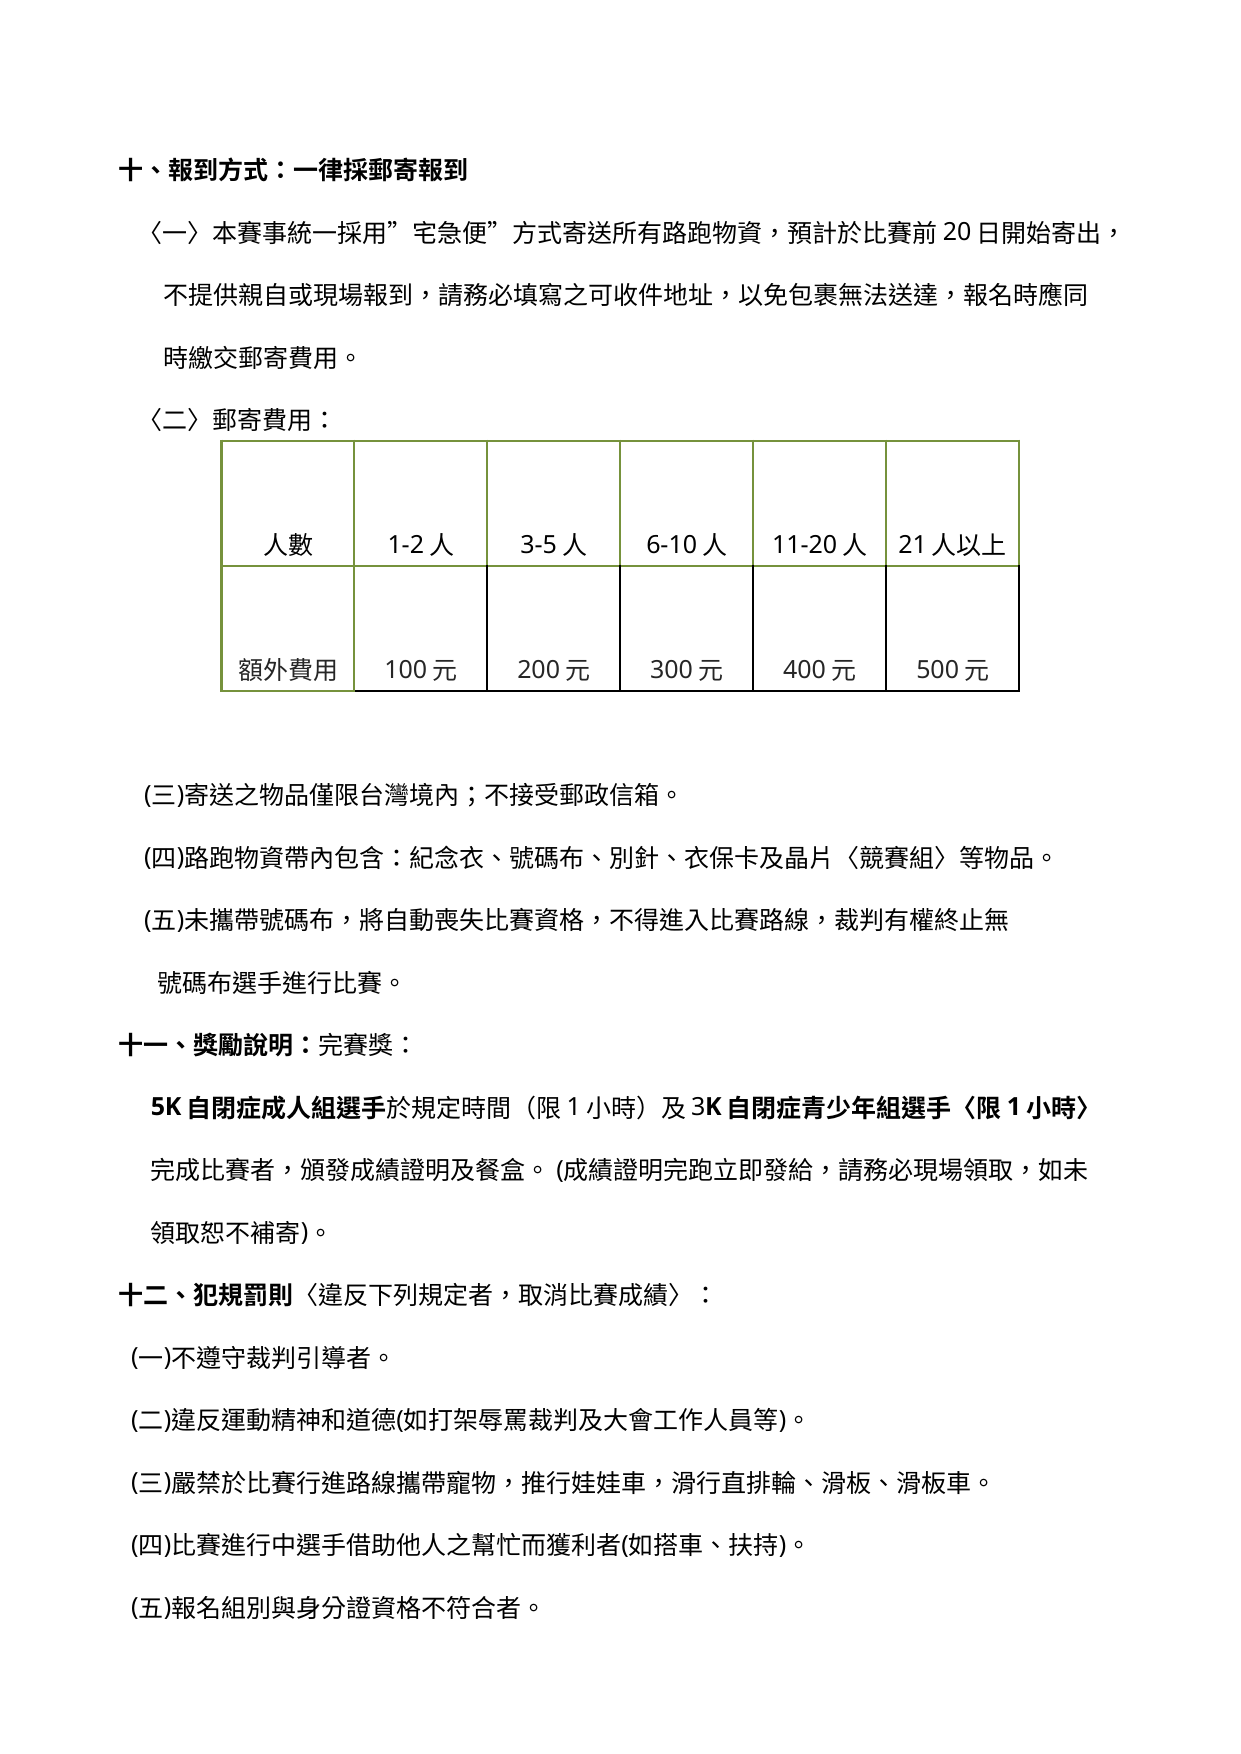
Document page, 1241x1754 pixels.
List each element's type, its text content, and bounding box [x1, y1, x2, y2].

table_header 6-10人 [621, 442, 752, 564]
text (三)嚴禁於比賽行進路線攜帶寵物，推行娃娃車，滑行直排輪、滑板、滑板車。 [118, 1439, 1122, 1502]
text (三)寄送之物品僅限台灣境內；不接受郵政信箱。 [118, 752, 1122, 814]
table_cell 300元 [621, 567, 752, 689]
text (五)未攜帶號碼布，將自動喪失比賽資格，不得進入比賽路線，裁判有權終止無 [118, 877, 1122, 939]
text 〈二〉郵寄費用： [118, 377, 1122, 439]
text 時繳交郵寄費用。 [118, 314, 1122, 377]
text (一)不遵守裁判引導者。 [118, 1314, 1122, 1377]
text (五)報名組別與身分證資格不符合者。 [118, 1564, 1122, 1627]
table_header 1-2人 [355, 442, 486, 564]
table_cell 400元 [754, 567, 885, 689]
text 領取恕不補寄)。 [118, 1189, 1122, 1252]
table_header 人數 [223, 442, 353, 564]
table_header 11-20人 [754, 442, 885, 564]
text 十、報到方式：一律採郵寄報到 [118, 127, 1122, 189]
table_cell 200元 [488, 567, 619, 689]
table_cell 100元 [355, 567, 486, 689]
text 完成比賽者，頒發成績證明及餐盒。 (成績證明完跑立即發給，請務必現場領取，如未 [118, 1127, 1122, 1189]
text (四)路跑物資帶內包含：紀念衣、號碼布、別針、衣保卡及晶片〈競賽組〉等物品。 [118, 814, 1122, 877]
table_cell 500元 [887, 567, 1018, 689]
table_header 21人以上 [887, 442, 1018, 564]
text 〈一〉本賽事統一採用”宅急便”方式寄送所有路跑物資，預計於比賽前20日開始寄出， [118, 189, 1122, 252]
table_header 3-5人 [488, 442, 619, 564]
text 5K自閉症成人組選手於規定時間（限1小時）及3K自閉症青少年組選手〈限1小時〉 [118, 1064, 1122, 1127]
table_cell 額外費用 [223, 567, 353, 689]
text 十一、獎勵說明：完賽獎： [118, 1002, 1122, 1064]
text (四)比賽進行中選手借助他人之幫忙而獲利者(如搭車、扶持)。 [118, 1502, 1122, 1564]
text (二)違反運動精神和道德(如打架辱罵裁判及大會工作人員等)。 [118, 1377, 1122, 1439]
text 不提供親自或現場報到，請務必填寫之可收件地址，以免包裹無法送達，報名時應同 [118, 252, 1122, 314]
text 十二、犯規罰則〈違反下列規定者，取消比賽成績〉： [118, 1252, 1122, 1314]
text 號碼布選手進行比賽。 [118, 939, 1122, 1002]
